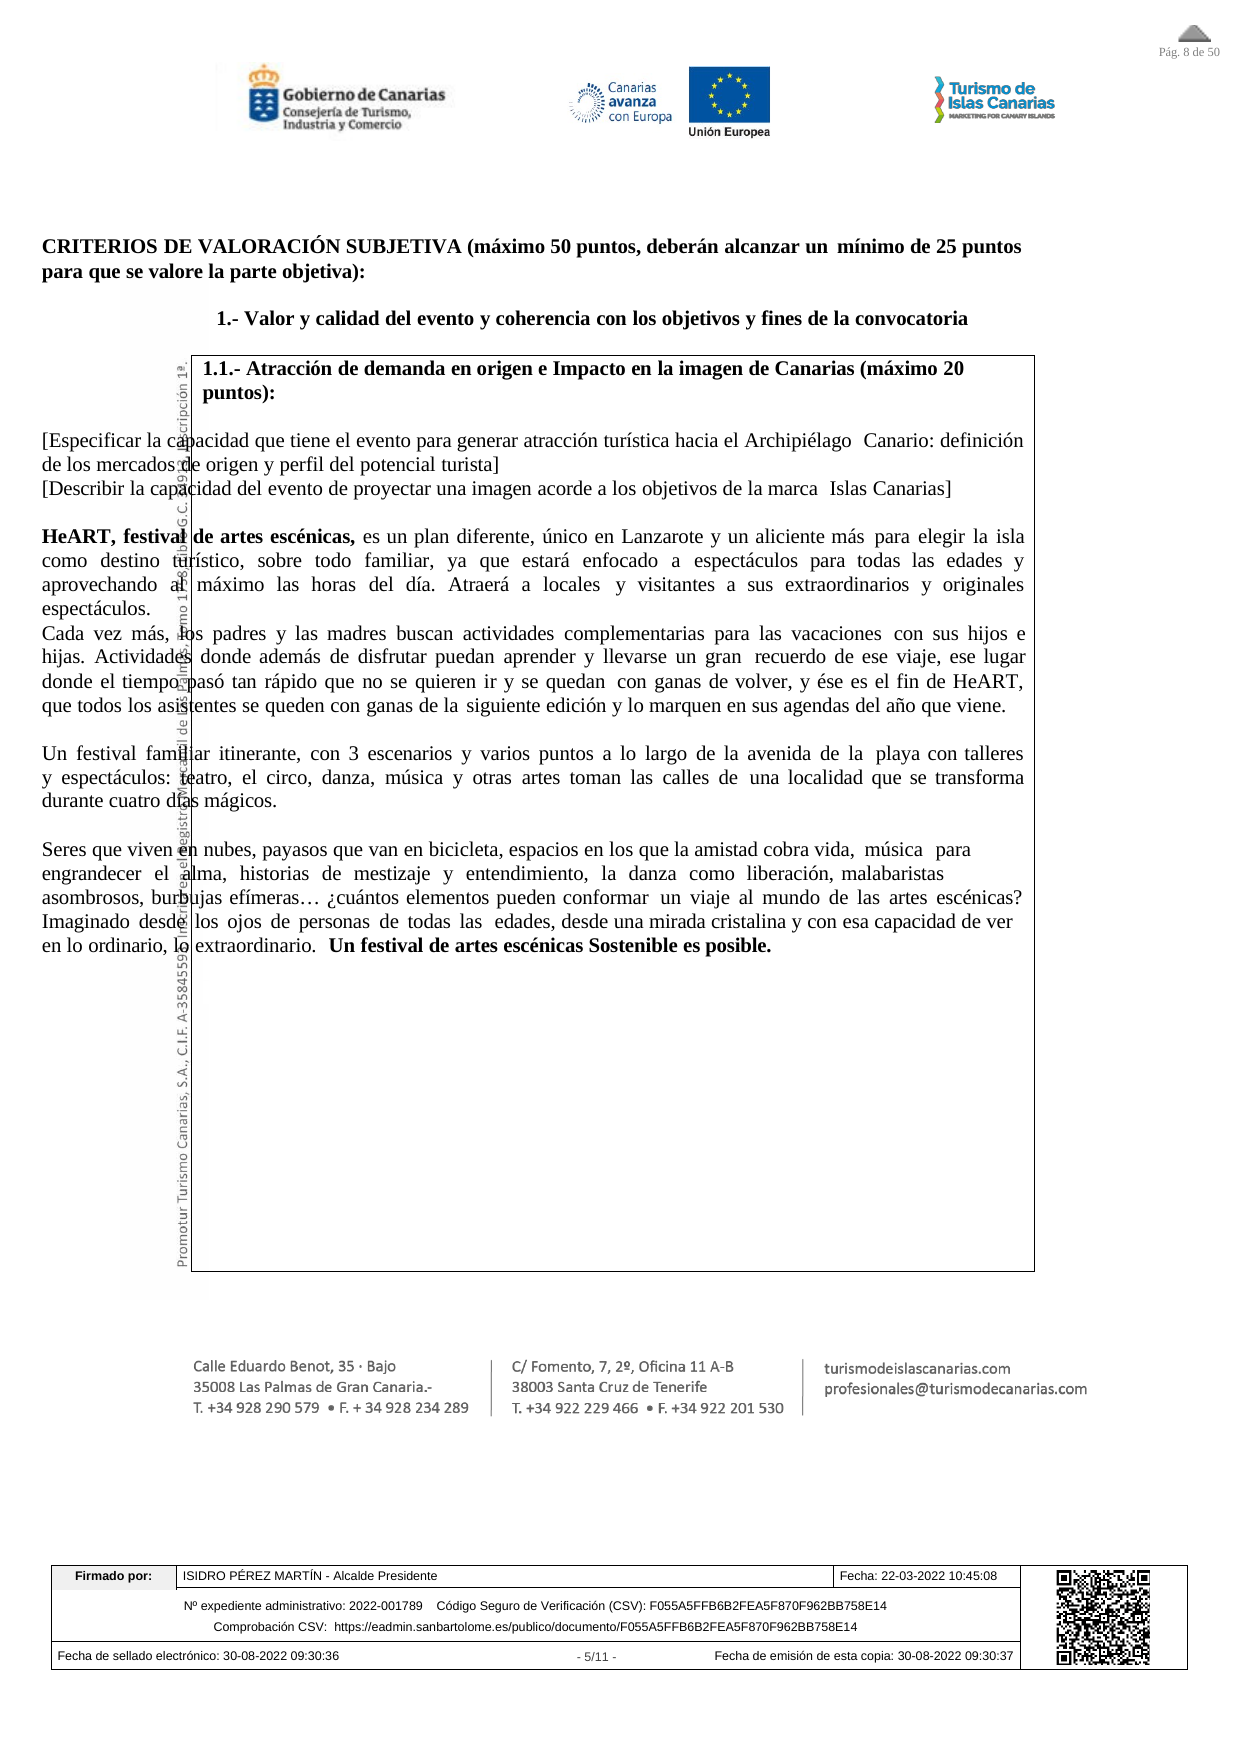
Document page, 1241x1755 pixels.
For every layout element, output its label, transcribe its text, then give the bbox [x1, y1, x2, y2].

table_header ISIDRO PÉREZ MARTÍN - Alcalde Presidente [177, 1566, 833, 1587]
table_cell Fecha de sellado electrónico: 30-08-2022 09:30:36 - 5/11 - Fecha de emisión de esta copia: 30-08-2022 09:30:37 [52, 1642, 1020, 1669]
text HeART, festival de artes escénicas, es un plan diferente, único en Lanzarote y un aliciente más para elegir la isla como destino turístico, sobre todo familiar, ya que estará enfocado a espectáculos para todas las edades y aprovechando al máximo las horas del día. Atraerá a locales y visitantes a sus extraordinarios y originales espectáculos. [42, 524, 120, 620]
text Seres que viven en nubes, payasos que van en bicicleta, espacios en los que la amistad cobra vida, música para engrandecer el alma, historias de mestizaje y entendimiento, la danza como liberación, malabaristas asombrosos, burbujas efímeras… ¿cuántos elementos pueden conformar un viaje al mundo de las artes escénicas? Imaginado desde los ojos de personas de todas las edades, desde una mirada cristalina y con esa capacidad de ver en lo ordinario, lo extraordinario. Un festival de artes escénicas Sostenible es posible. [217, 836, 1025, 884]
picture [192, 356, 217, 1271]
picture [1056, 1570, 1150, 1665]
text HeART, festival de artes escénicas, es un plan diferente, único en Lanzarote y un aliciente más para elegir la isla como destino turístico, sobre todo familiar, ya que estará enfocado a espectáculos para todas las edades y aprovechando al máximo las horas del día. Atraerá a locales y visitantes a sus extraordinarios y originales espectáculos. [217, 524, 1025, 620]
text 1.1.- Atracción de demanda en origen e Impacto en la imagen de Canarias (máximo 20 puntos): [217, 356, 988, 404]
table_header [1021, 1566, 1187, 1669]
picture [912, 39, 1067, 152]
subtitle CRITERIOS DE VALORACIÓN SUBJETIVA (máximo 50 puntos, deberán alcanzar un mínimo de 25 puntos para que se valore la parte objetiva): [42, 234, 1025, 283]
picture [120, 259, 217, 1300]
table_header Firmado por: [52, 1566, 176, 1587]
table_cell Nº expediente administrativo: 2022-001789 Código Seguro de Verificación (CSV): F055A5FFB6B2FEA5F870F962BB758E14 Comprobación CSV: https://eadmin.sanbartolome.es/publico/documento/F055A5FFB6B2FEA5F870F962BB758E14 [52, 1588, 1020, 1641]
text Un festival familiar itinerante, con 3 escenarios y varios puntos a lo largo de la avenida de la playa con talleres y espectáculos: teatro, el circo, danza, música y otras artes toman las calles de una localidad que se transforma durante cuatro días mágicos. [42, 741, 120, 812]
text [Describir la capacidad del evento de proyectar una imagen acorde a los objetivos de la marca Islas Canarias] [217, 476, 988, 500]
text Cada vez más, los padres y las madres buscan actividades complementarias para las vacaciones con sus hijos e hijas. Actividades donde además de disfrutar puedan aprender y llevarse un gran recuerdo de ese viaje, ese lugar donde el tiempo pasó tan rápido que no se quieren ir y se quedan con ganas de volver, y ése es el fin de HeART, que todos los asistentes se queden con ganas de la siguiente edición y lo marquen en sus agendas del año que viene. [217, 620, 1026, 717]
text 1.- Valor y calidad del evento y coherencia con los objetivos y fines de la convocatoria [217, 306, 1232, 330]
text Un festival familiar itinerante, con 3 escenarios y varios puntos a lo largo de la avenida de la playa con talleres y espectáculos: teatro, el circo, danza, música y otras artes toman las calles de una localidad que se transforma durante cuatro días mágicos. [217, 741, 1026, 812]
picture [688, 66, 771, 139]
picture [558, 73, 677, 138]
picture [1177, 25, 1211, 42]
picture [121, 1322, 1188, 1480]
text [Especificar la capacidad que tiene el evento para generar atracción turística hacia el Archipiélago Canario: definición de los mercados de origen y perfil del potencial turista] [217, 428, 1023, 476]
picture [215, 62, 461, 141]
table_header Fecha: 22-03-2022 10:45:08 [834, 1566, 1020, 1587]
text [Especificar la capacidad que tiene el evento para generar atracción turística hacia el Archipiélago Canario: definición de los mercados de origen y perfil del potencial turista] [42, 428, 120, 476]
